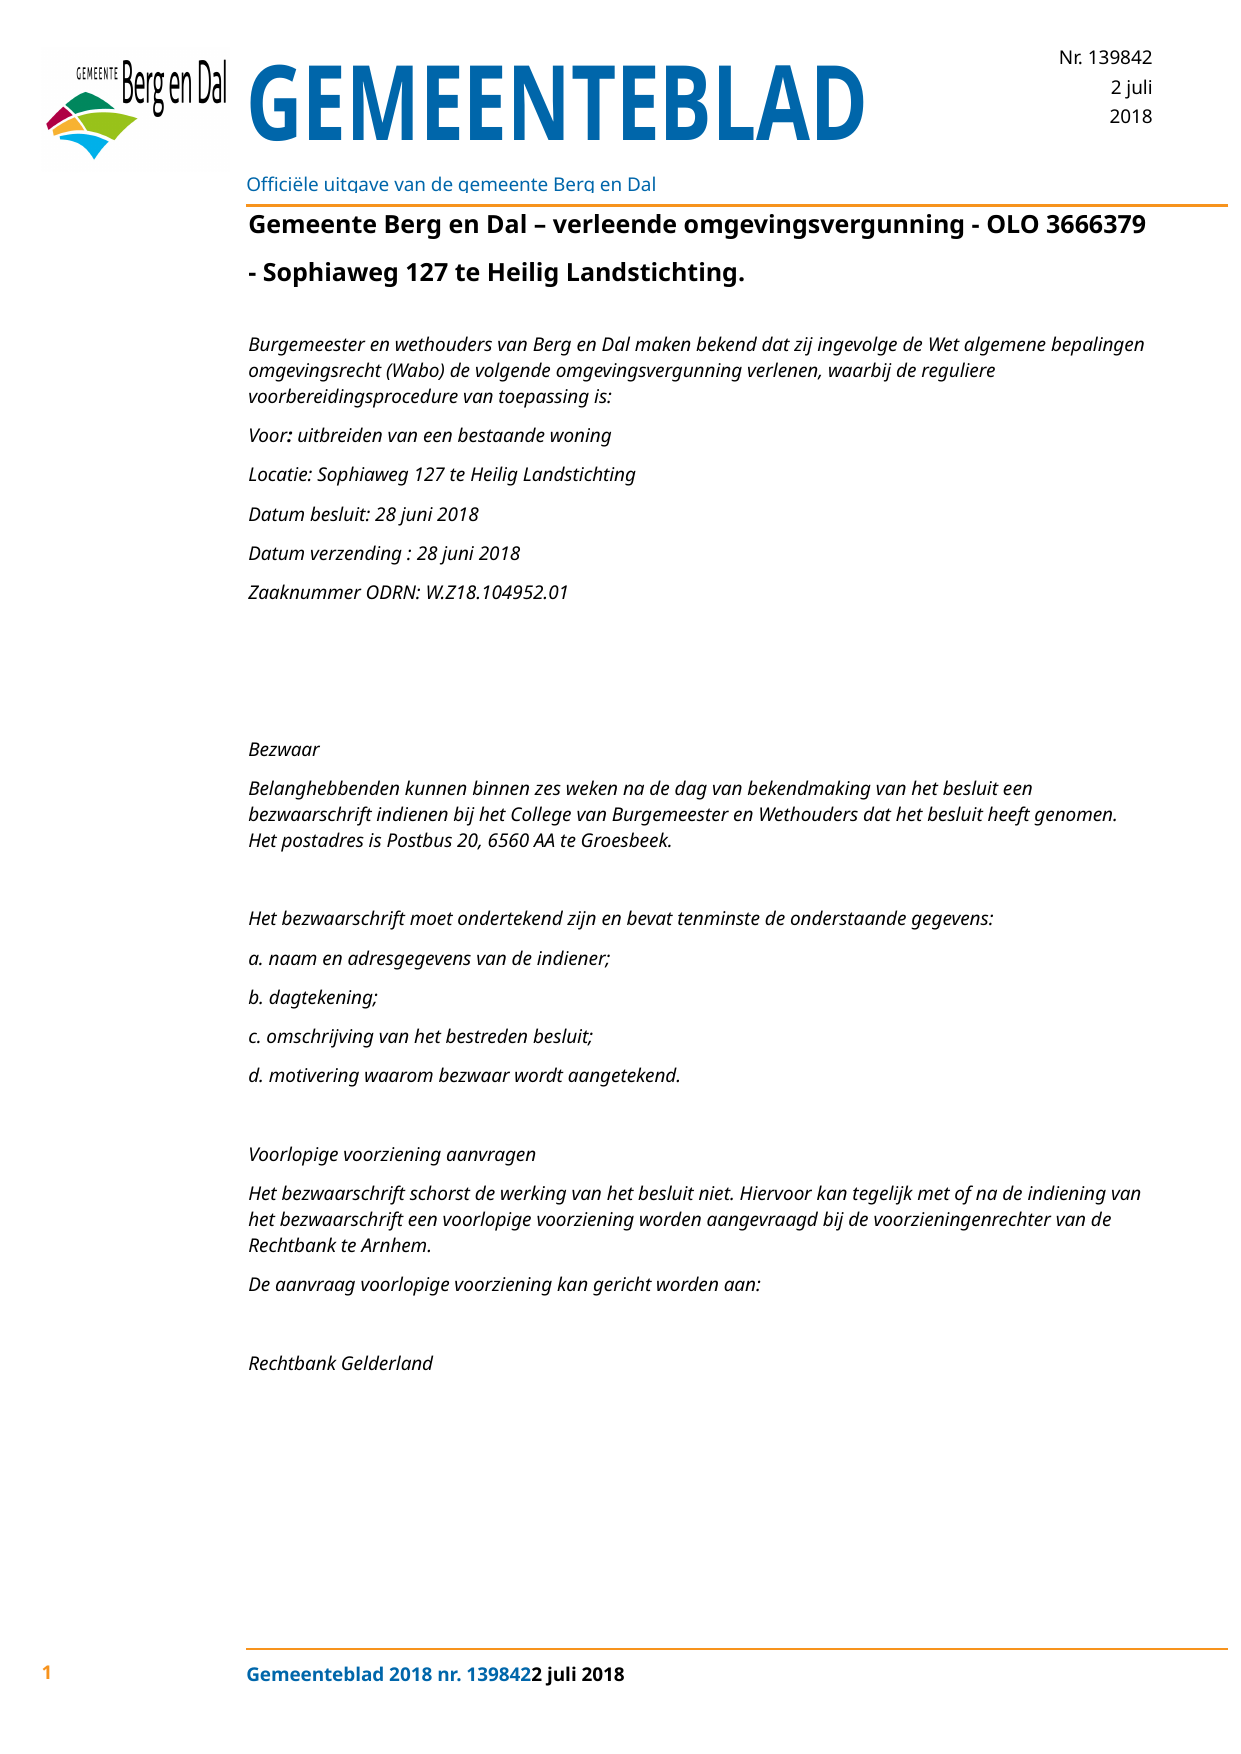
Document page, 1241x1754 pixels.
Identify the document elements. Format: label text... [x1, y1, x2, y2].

text Voor: uitbreiden van een bestaande woning [248, 422, 1152, 448]
text b. dagtekening; [248, 984, 1152, 1010]
text c. omschrijving van het bestreden besluit; [248, 1023, 1152, 1049]
picture [41, 47, 231, 172]
text Belanghebbenden kunnen binnen zes weken na de dag van bekendmaking van het besluit een bezwaarschrift indienen bij het College van Burgemeester en Wethouders dat het besluit heeft genomen. Het postadres is Postbus 20, 6560 AA te Groesbeek. [248, 776, 1152, 853]
text a. naam en adresgegevens van de indiener; [248, 945, 1152, 971]
text Rechtbank Gelderland [248, 1350, 1152, 1376]
text Het bezwaarschrift schorst de werking van het besluit niet. Hiervoor kan tegelijk met of na de indiening van het bezwaarschrift een voorlopige voorziening worden aangevraagd bij de voorzieningenrechter van de Rechtbank te Arnhem. [248, 1181, 1152, 1258]
text Datum verzending : 28 juni 2018 [248, 540, 1152, 566]
text Datum besluit: 28 juni 2018 [248, 501, 1152, 526]
text De aanvraag voorlopige voorziening kan gericht worden aan: [248, 1271, 1152, 1297]
text Burgemeester en wethouders van Berg en Dal maken bekend dat zij ingevolge de Wet algemene bepalingen omgevingsrecht (Wabo) de volgende omgevingsvergunning verlenen, waarbij de reguliere voorbereidingsprocedure van toepassing is: [248, 331, 1152, 409]
text Voorlopige voorziening aanvragen [248, 1141, 1152, 1167]
text Het bezwaarschrift moet ondertekend zijn en bevat tenminste de onderstaande gegevens: [248, 906, 1152, 931]
text d. motivering waarom bezwaar wordt aangetekend. [248, 1063, 1152, 1088]
text Bezwaar [248, 736, 1152, 762]
text Locatie: Sophiaweg 127 te Heilig Landstichting [248, 461, 1152, 487]
text Gemeente Berg en Dal – verleende omgevingsvergunning - OLO 3666379 - Sophiaweg 127 te Heilig Landstichting. [248, 207, 1152, 288]
text Zaaknummer ODRN: W.Z18.104952.01 [248, 579, 1152, 605]
